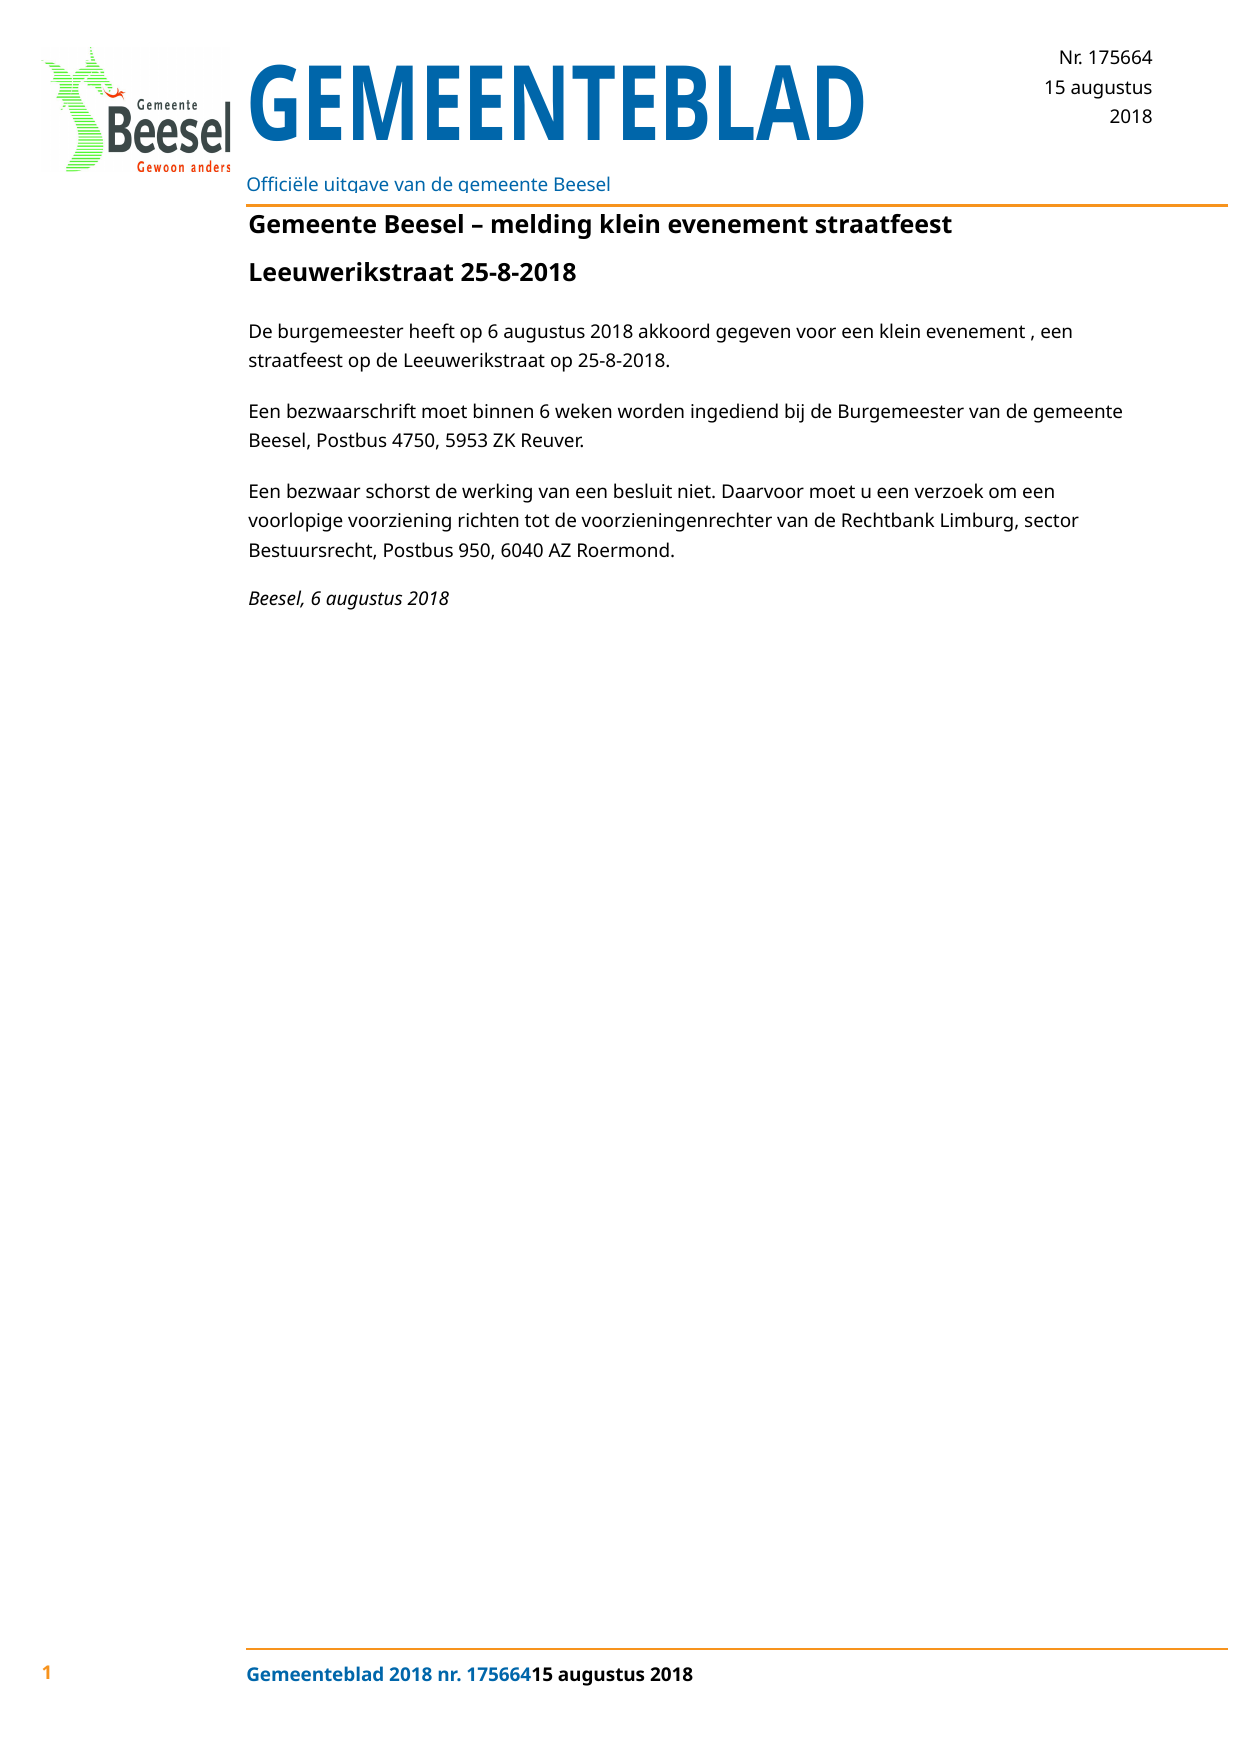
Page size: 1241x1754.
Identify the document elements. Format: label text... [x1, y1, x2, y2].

text Beesel, 6 augustus 2018 [248, 585, 1152, 611]
picture [41, 47, 231, 172]
text Een bezwaar schorst de werking van een besluit niet. Daarvoor moet u een verzoek om een voorlopige voorziening richten tot de voorzieningenrechter van de Rechtbank Limburg, sector Bestuursrecht, Postbus 950, 6040 AZ Roermond. [248, 478, 1152, 563]
text Een bezwaarschrift moet binnen 6 weken worden ingediend bij de Burgemeester van de gemeente Beesel, Postbus 4750, 5953 ZK Reuver. [248, 398, 1152, 453]
text Gemeente Beesel – melding klein evenement straatfeest Leeuwerikstraat 25-8-2018 [248, 207, 1152, 288]
text De burgemeester heeft op 6 augustus 2018 akkoord gegeven voor een klein evenement , een straatfeest op de Leeuwerikstraat op 25-8-2018. [248, 318, 1152, 373]
